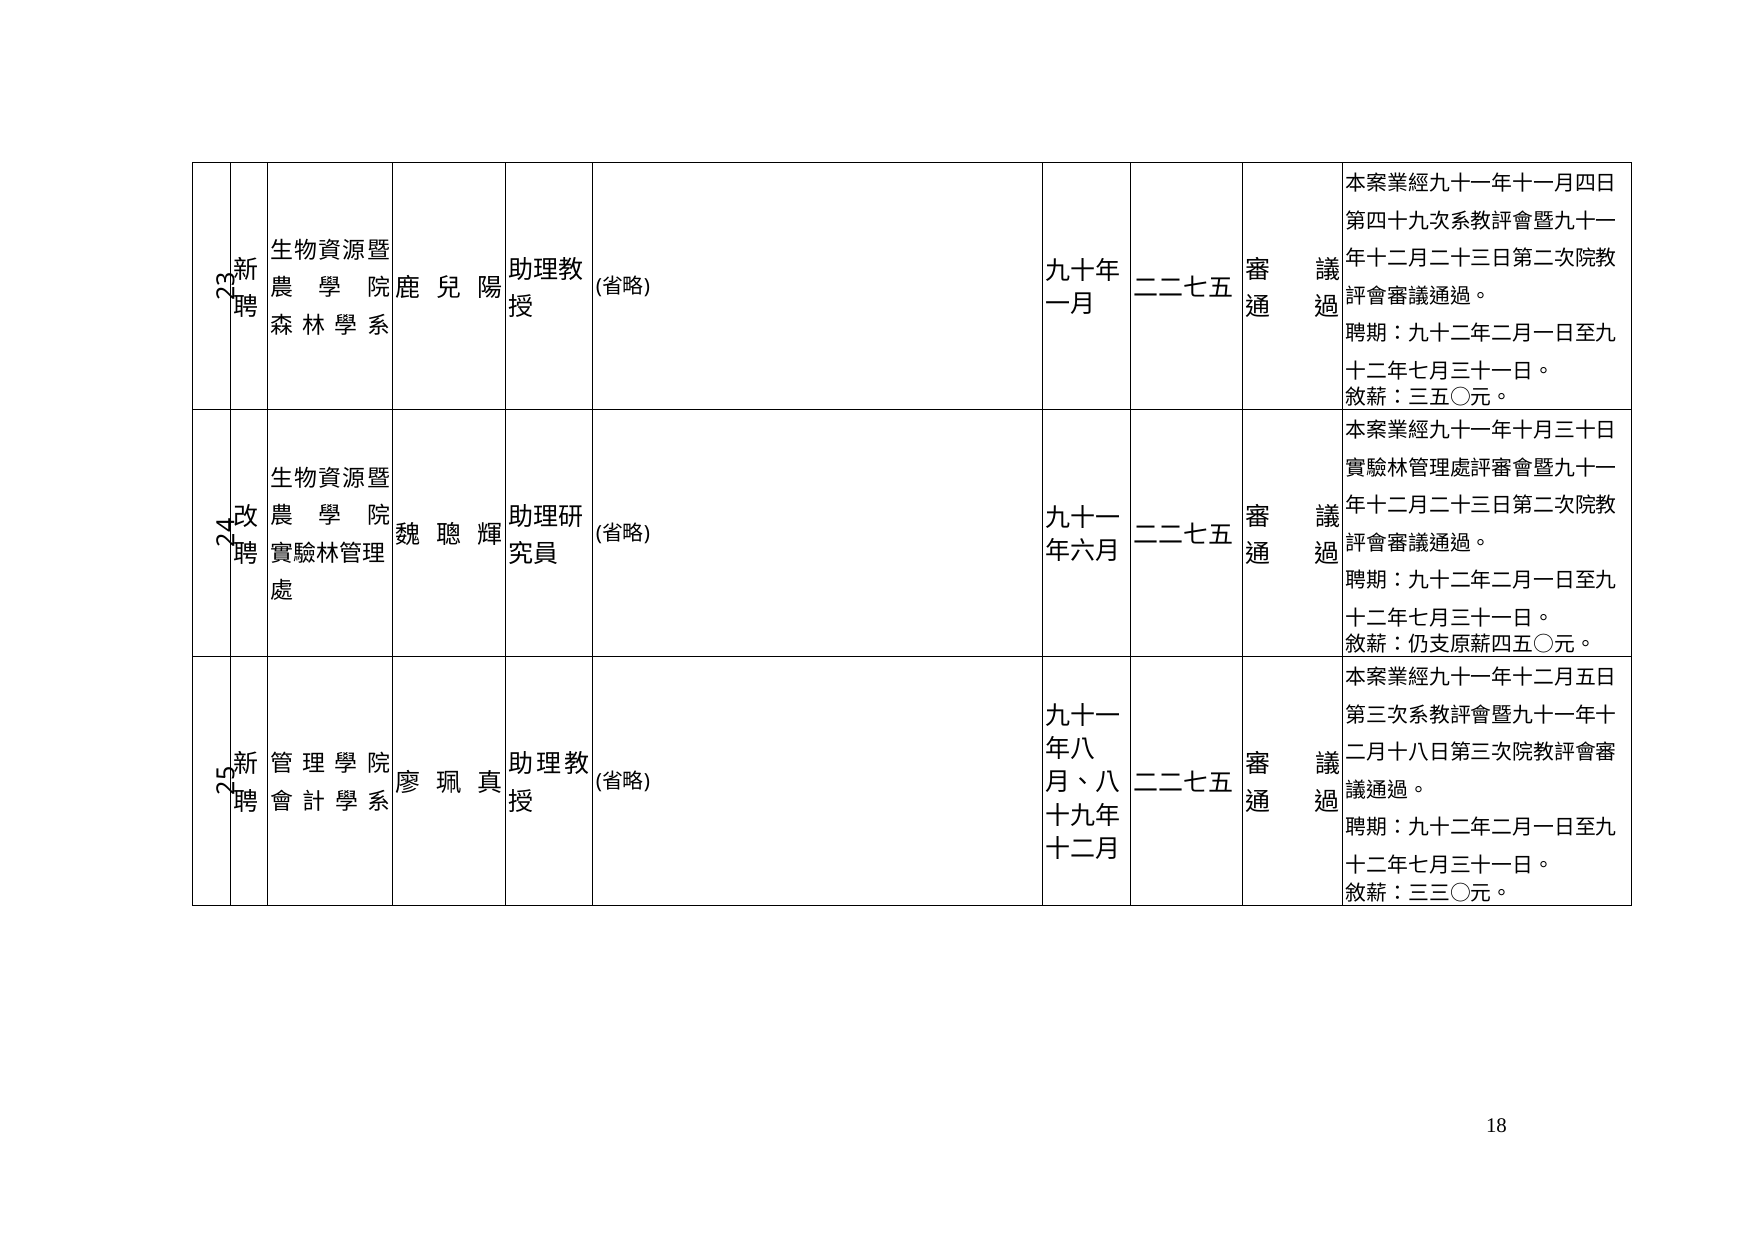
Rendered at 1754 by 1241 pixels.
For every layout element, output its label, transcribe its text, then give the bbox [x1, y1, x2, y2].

table_cell 審議 通過 [1243, 657, 1342, 905]
table_cell 鹿兒陽 [393, 163, 505, 409]
table_cell 二二七五 [1131, 163, 1242, 409]
table_cell (省略) [593, 410, 1042, 656]
table_cell 新聘 [231, 163, 267, 409]
table_cell 九十年一月 [1043, 163, 1130, 409]
table_cell 九十一年六月 [1043, 410, 1130, 656]
table_cell 助理教授 [506, 657, 592, 905]
table_cell 管理學院 會計學系 [268, 657, 392, 905]
table_cell (省略) [593, 657, 1042, 905]
table_cell 生物資源暨農學院 森林學系 [268, 163, 392, 409]
table_cell 審議 通過 [1243, 410, 1342, 656]
table_cell 助理教授 [506, 163, 592, 409]
table_cell 廖珮真 [393, 657, 505, 905]
table_cell 新聘 [231, 657, 267, 905]
table_cell 25 [193, 657, 230, 905]
table_cell 助理研究員 [506, 410, 592, 656]
table_cell (省略) [593, 163, 1042, 409]
table_cell 魏聰輝 [393, 410, 505, 656]
table_cell 審議 通過 [1243, 163, 1342, 409]
table_cell 本案業經九十一年十月三十日實驗林管理處評審會暨九十一年十二月二十三日第二次院教評會審議通過。 聘期：九十二年二月一日至九十二年七月三十一日。 敘薪：仍支原薪四五○元。 [1343, 410, 1631, 656]
table_cell 本案業經九十一年十二月五日第三次系教評會暨九十一年十二月十八日第三次院教評會審議通過。 聘期：九十二年二月一日至九十二年七月三十一日。 敘薪：三三○元。 [1343, 657, 1631, 905]
table_cell 本案業經九十一年十一月四日第四十九次系教評會暨九十一年十二月二十三日第二次院教評會審議通過。 聘期：九十二年二月一日至九十二年七月三十一日。 敘薪：三五○元。 [1343, 163, 1631, 409]
table_cell 改聘 [231, 410, 267, 656]
table_cell 23 [193, 163, 230, 409]
table_cell 二二七五 [1131, 410, 1242, 656]
table_cell 生物資源暨農學院 實驗林管理處 [268, 410, 392, 656]
table_cell 九十一年八月、八十九年十二月 [1043, 657, 1130, 905]
table_cell 二二七五 [1131, 657, 1242, 905]
table_cell 24 [193, 410, 230, 656]
